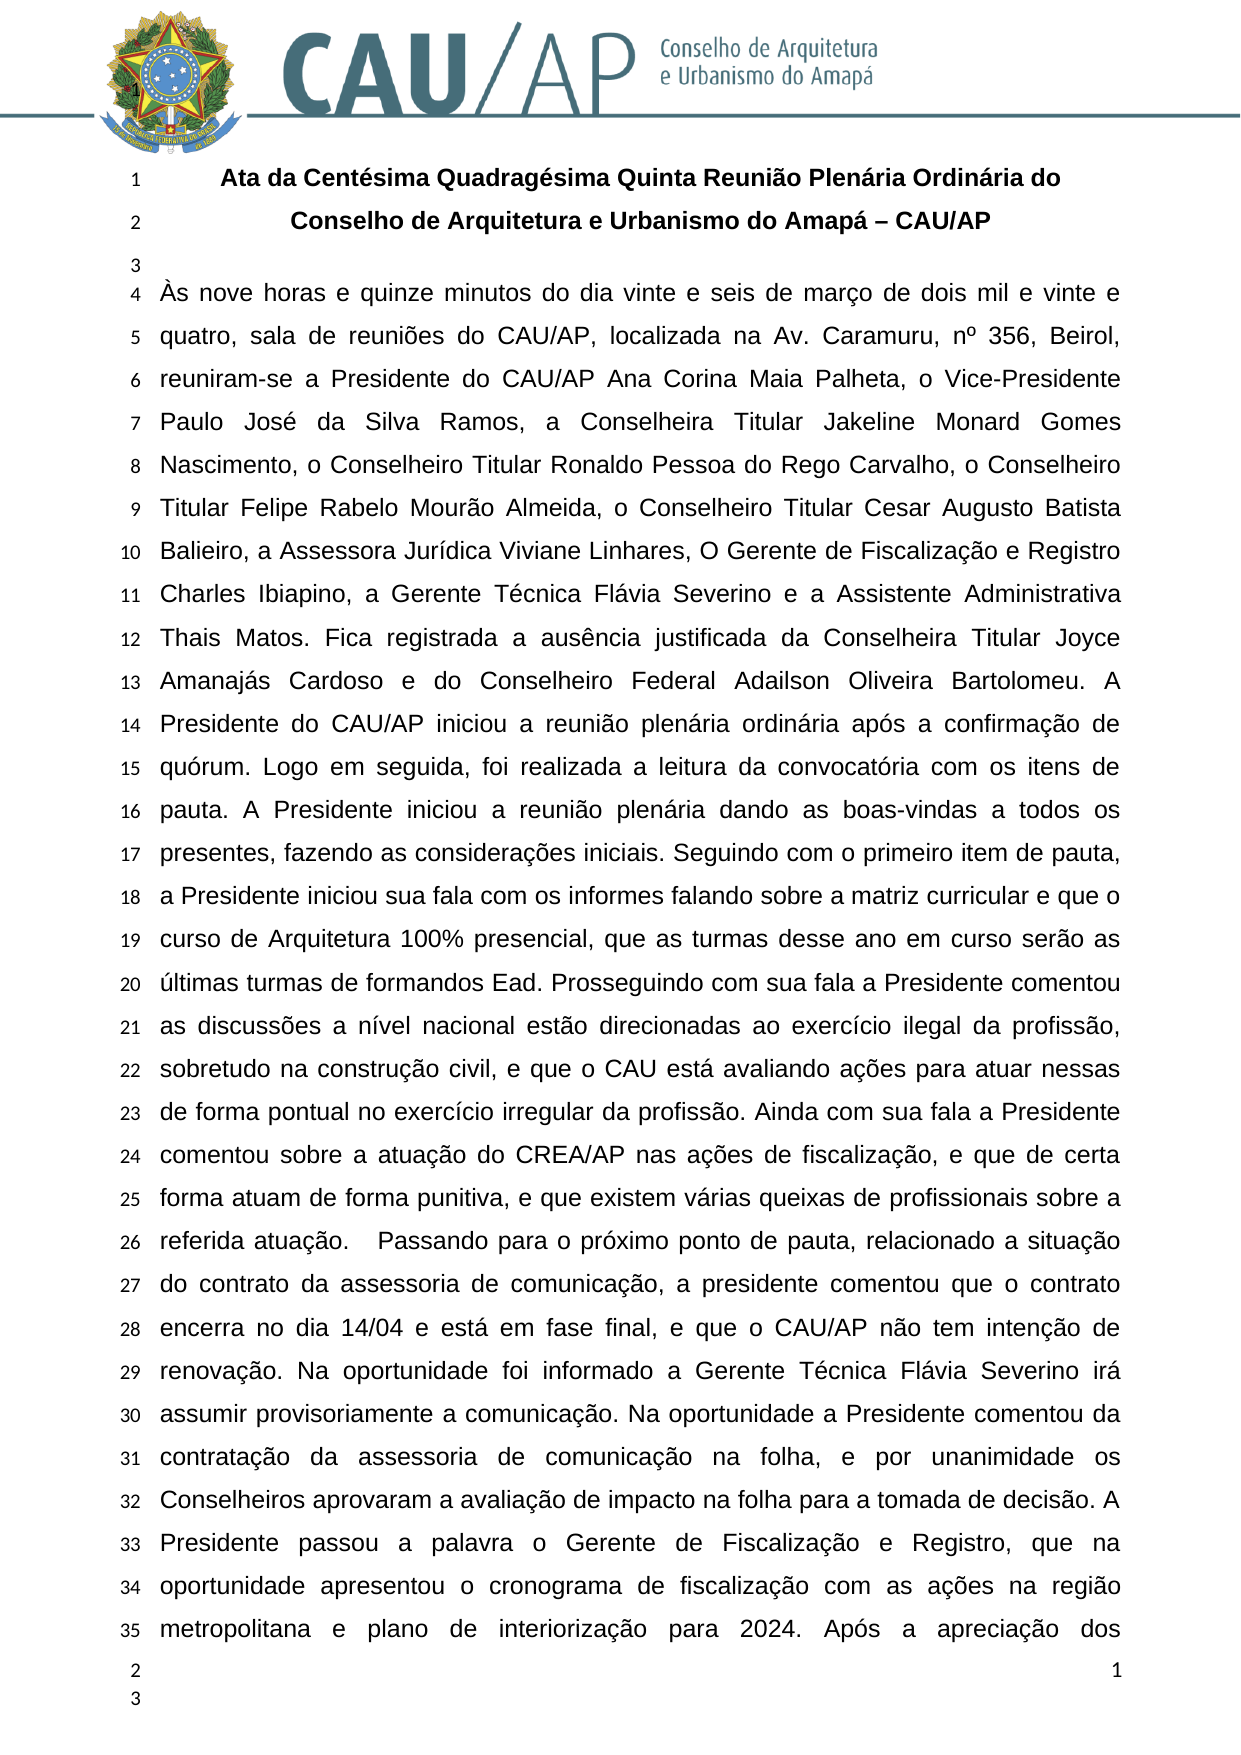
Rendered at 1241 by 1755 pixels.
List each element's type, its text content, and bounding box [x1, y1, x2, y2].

text Ata da Centésima Quadragésima Quinta Reunião Plenária Ordinária do Conselho de Arquitetura e Urbanismo do Amapá – CAU/AP [159, 176, 1122, 234]
text Às nove horas e quinze minutos do dia vinte e seis de março de dois mil e vinte e quatro, sala de reuniões do CAU/AP, localizada na Av. Caramuru, nº 356, Beirol, reuniram-se a Presidente do CAU/AP Ana Corina Maia Palheta, o Vice-Presidente Paulo José da Silva Ramos, a Conselheira Titular Jakeline Monard Gomes Nascimento, o Conselheiro Titular Ronaldo Pessoa do Rego Carvalho, o Conselheiro Titular Felipe Rabelo Mourão Almeida, o Conselheiro Titular Cesar Augusto Batista Balieiro, a Assessora Jurídica Viviane Linhares, O Gerente de Fiscalização e Registro Charles Ibiapino, a Gerente Técnica Flávia Severino e a Assistente Administrativa Thais Matos. Fica registrada a ausência justificada da Conselheira Titular Joyce Amanajás Cardoso e do Conselheiro Federal Adailson Oliveira Bartolomeu. A Presidente do CAU/AP iniciou a reunião plenária ordinária após a confirmação de quórum. Logo em seguida, foi realizada a leitura da convocatória com os itens de pauta. A Presidente iniciou a reunião plenária dando as boas-vindas a todos os presentes, fazendo as considerações iniciais. Seguindo com o primeiro item de pauta, a Presidente iniciou sua fala com os informes falando sobre a matriz curricular e que o curso de Arquitetura 100% presencial, que as turmas desse ano em curso serão as últimas turmas de formandos Ead. Prosseguindo com sua fala a Presidente comentou as discussões a nível nacional estão direcionadas ao exercício ilegal da profissão, sobretudo na construção civil, e que o CAU está avaliando ações para atuar nessas de forma pontual no exercício irregular da profissão. Ainda com sua fala a Presidente comentou sobre a atuação do CREA/AP nas ações de fiscalização, e que de certa forma atuam de forma punitiva, e que existem várias queixas de profissionais sobre a referida atuação. Passando para o próximo ponto de pauta, relacionado a situação do contrato da assessoria de comunicação, a presidente comentou que o contrato encerra no dia 14/04 e está em fase final, e que o CAU/AP não tem intenção de renovação. Na oportunidade foi informado a Gerente Técnica Flávia Severino irá assumir provisoriamente a comunicação. Na oportunidade a Presidente comentou da contratação da assessoria de comunicação na folha, e por unanimidade os Conselheiros aprovaram a avaliação de impacto na folha para a tomada de decisão. A Presidente passou a palavra o Gerente de Fiscalização e Registro, que na oportunidade apresentou o cronograma de fiscalização com as ações na região metropolitana e plano de interiorização para 2024. Após a apreciação dos [159, 277, 1122, 1643]
